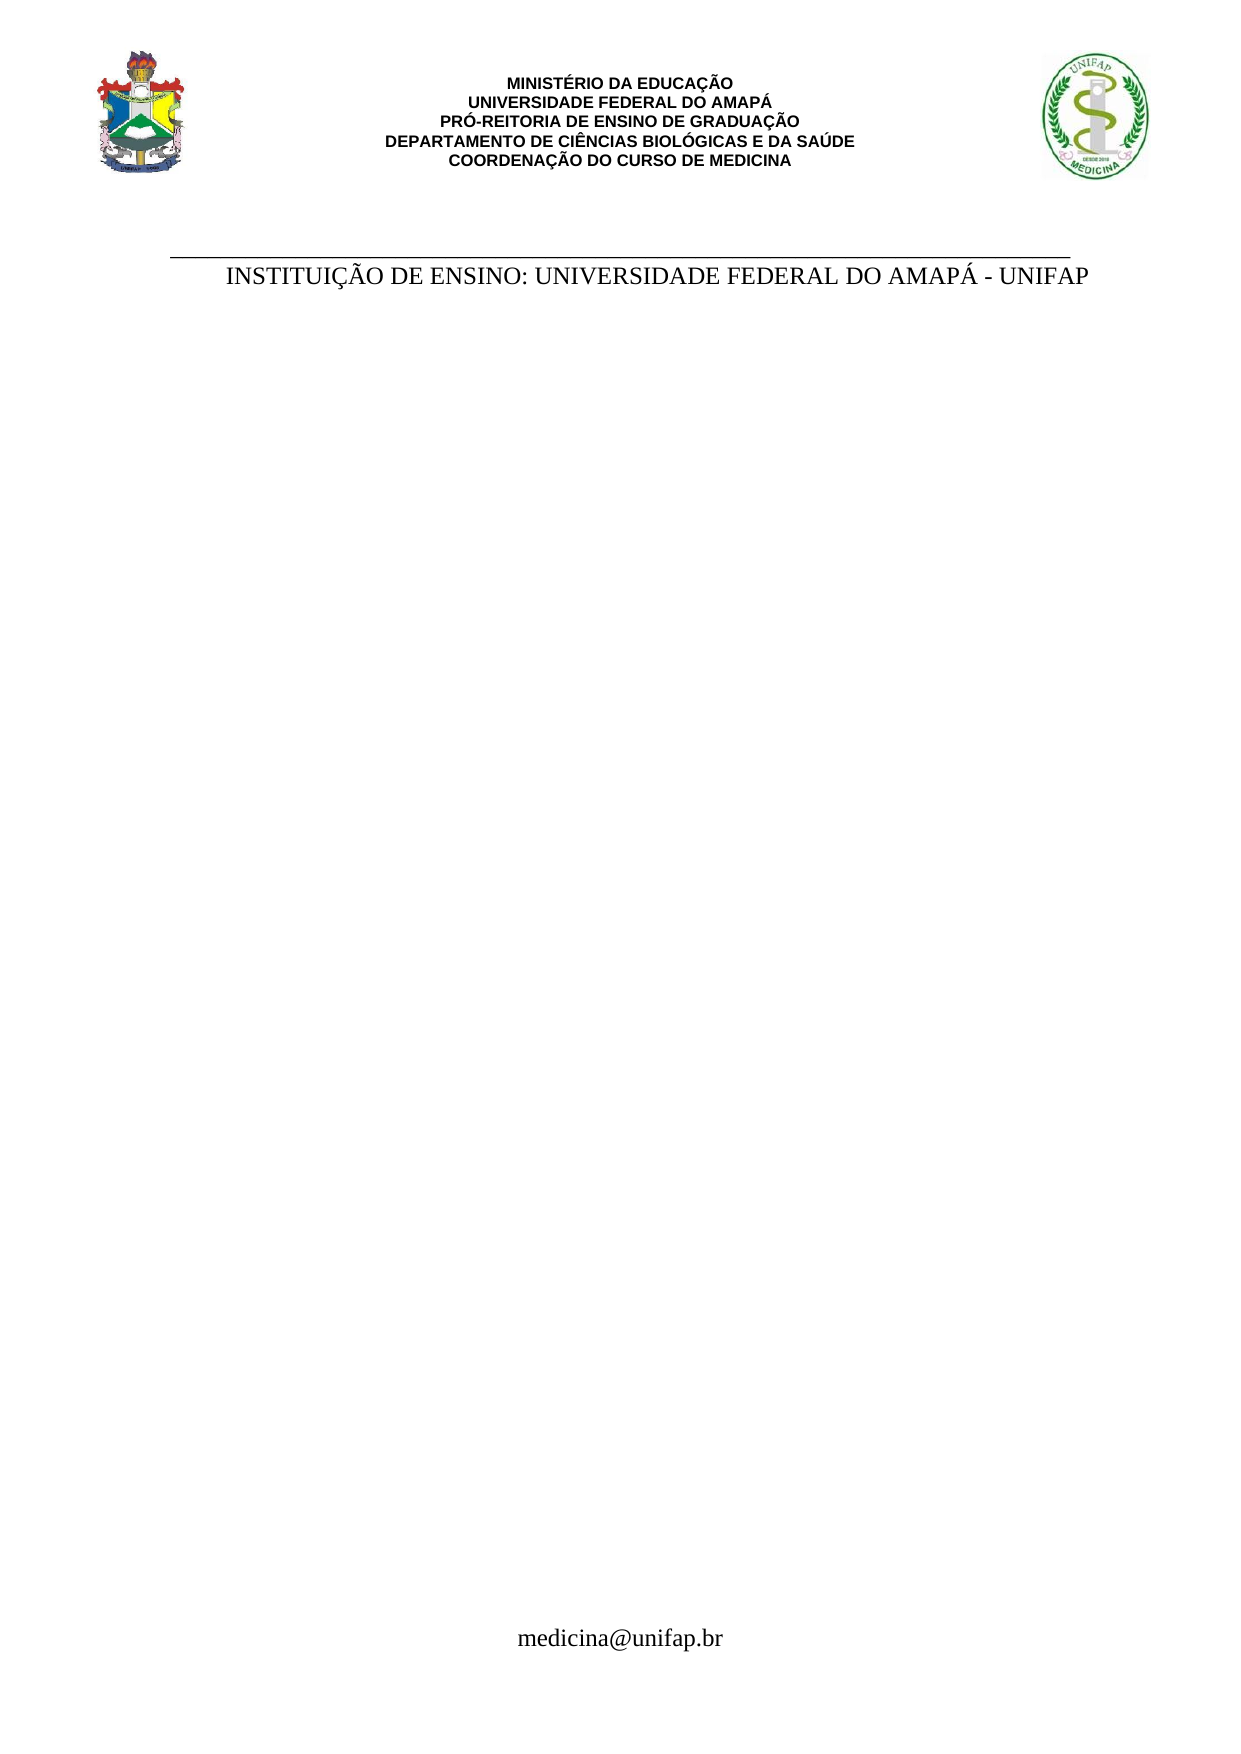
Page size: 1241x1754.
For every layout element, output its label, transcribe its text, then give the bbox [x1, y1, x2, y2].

picture [88, 47, 195, 178]
picture [1039, 50, 1152, 181]
list INSTITUIÇÃO DE ENSINO: UNIVERSIDADE FEDERAL DO AMAPÁ - UNIFAP [89, 261, 1152, 289]
text ________________________________________________________________________ [89, 232, 1152, 261]
